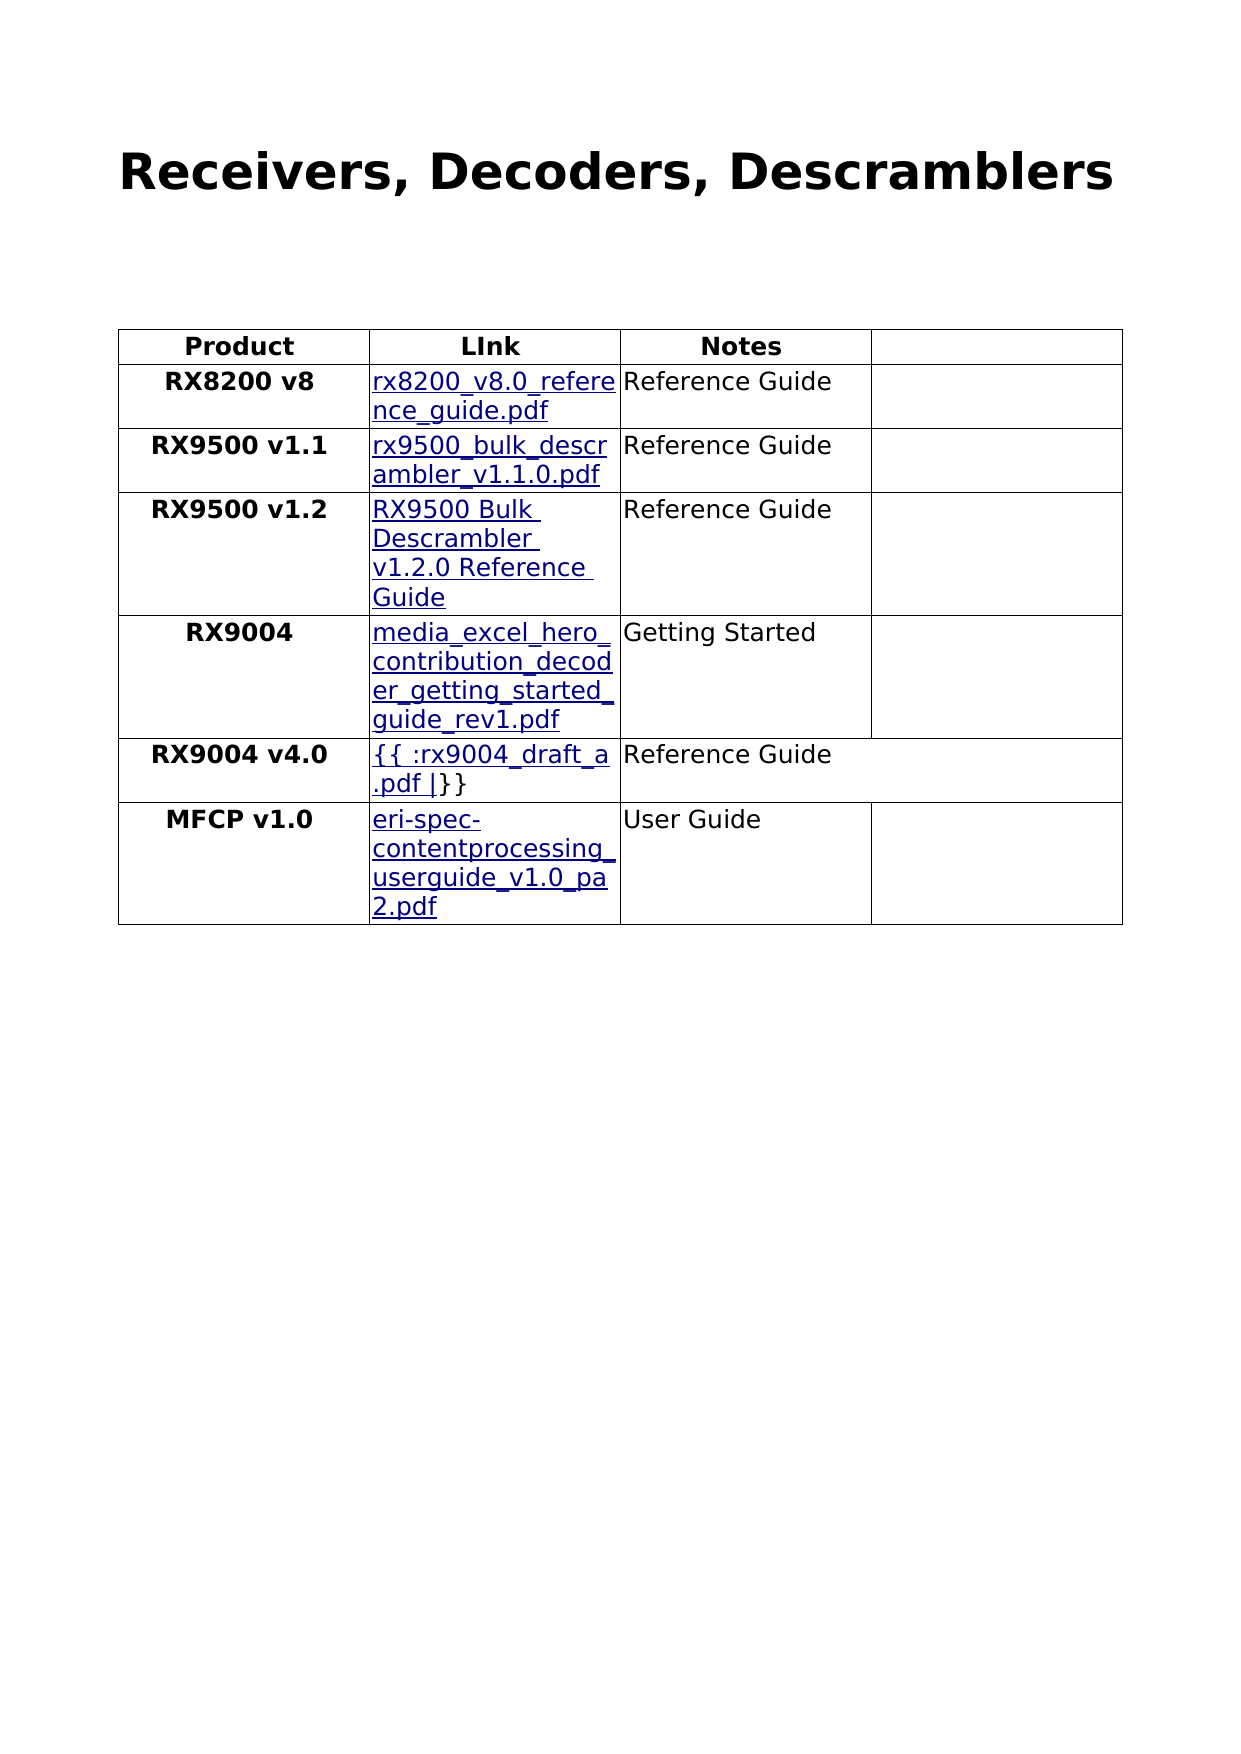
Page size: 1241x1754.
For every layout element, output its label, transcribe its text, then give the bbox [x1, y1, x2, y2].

table_cell RX8200 v8 [119, 365, 369, 428]
table_cell RX9500 Bulk Descrambler v1.2.0 Reference Guide [370, 493, 620, 615]
table_cell MFCP v1.0 [119, 803, 369, 924]
table_cell Getting Started [621, 616, 871, 737]
table_cell [872, 803, 1122, 924]
table_cell Reference Guide [621, 493, 871, 615]
table_cell RX9004 [119, 616, 369, 737]
table_cell Reference Guide [621, 429, 871, 492]
table_cell [872, 493, 1122, 615]
table_cell [872, 616, 1122, 737]
table_cell User Guide [621, 803, 871, 924]
table_cell rx8200_v8.0_reference_guide.pdf [370, 365, 620, 428]
table_header Notes [621, 330, 871, 364]
table_cell RX9500 v1.1 [119, 429, 369, 492]
table_cell RX9500 v1.2 [119, 493, 369, 615]
subtitle Receivers, Decoders, Descramblers [118, 143, 1122, 201]
table_cell Reference Guide [621, 365, 871, 428]
table_header Product [119, 330, 369, 364]
table_cell {{ :rx9004_draft_a.pdf |}} [370, 739, 620, 802]
table_header LInk [370, 330, 620, 364]
table_cell RX9004 v4.0 [119, 739, 369, 802]
table_cell [872, 429, 1122, 492]
table_cell [872, 365, 1122, 428]
table_header [872, 330, 1122, 364]
table_cell Reference Guide [621, 739, 1122, 802]
table_cell media_excel_hero_contribution_decoder_getting_started_guide_rev1.pdf [370, 616, 620, 737]
table_cell eri-spec-contentprocessing_userguide_v1.0_pa2.pdf [370, 803, 620, 924]
table_cell rx9500_bulk_descrambler_v1.1.0.pdf [370, 429, 620, 492]
